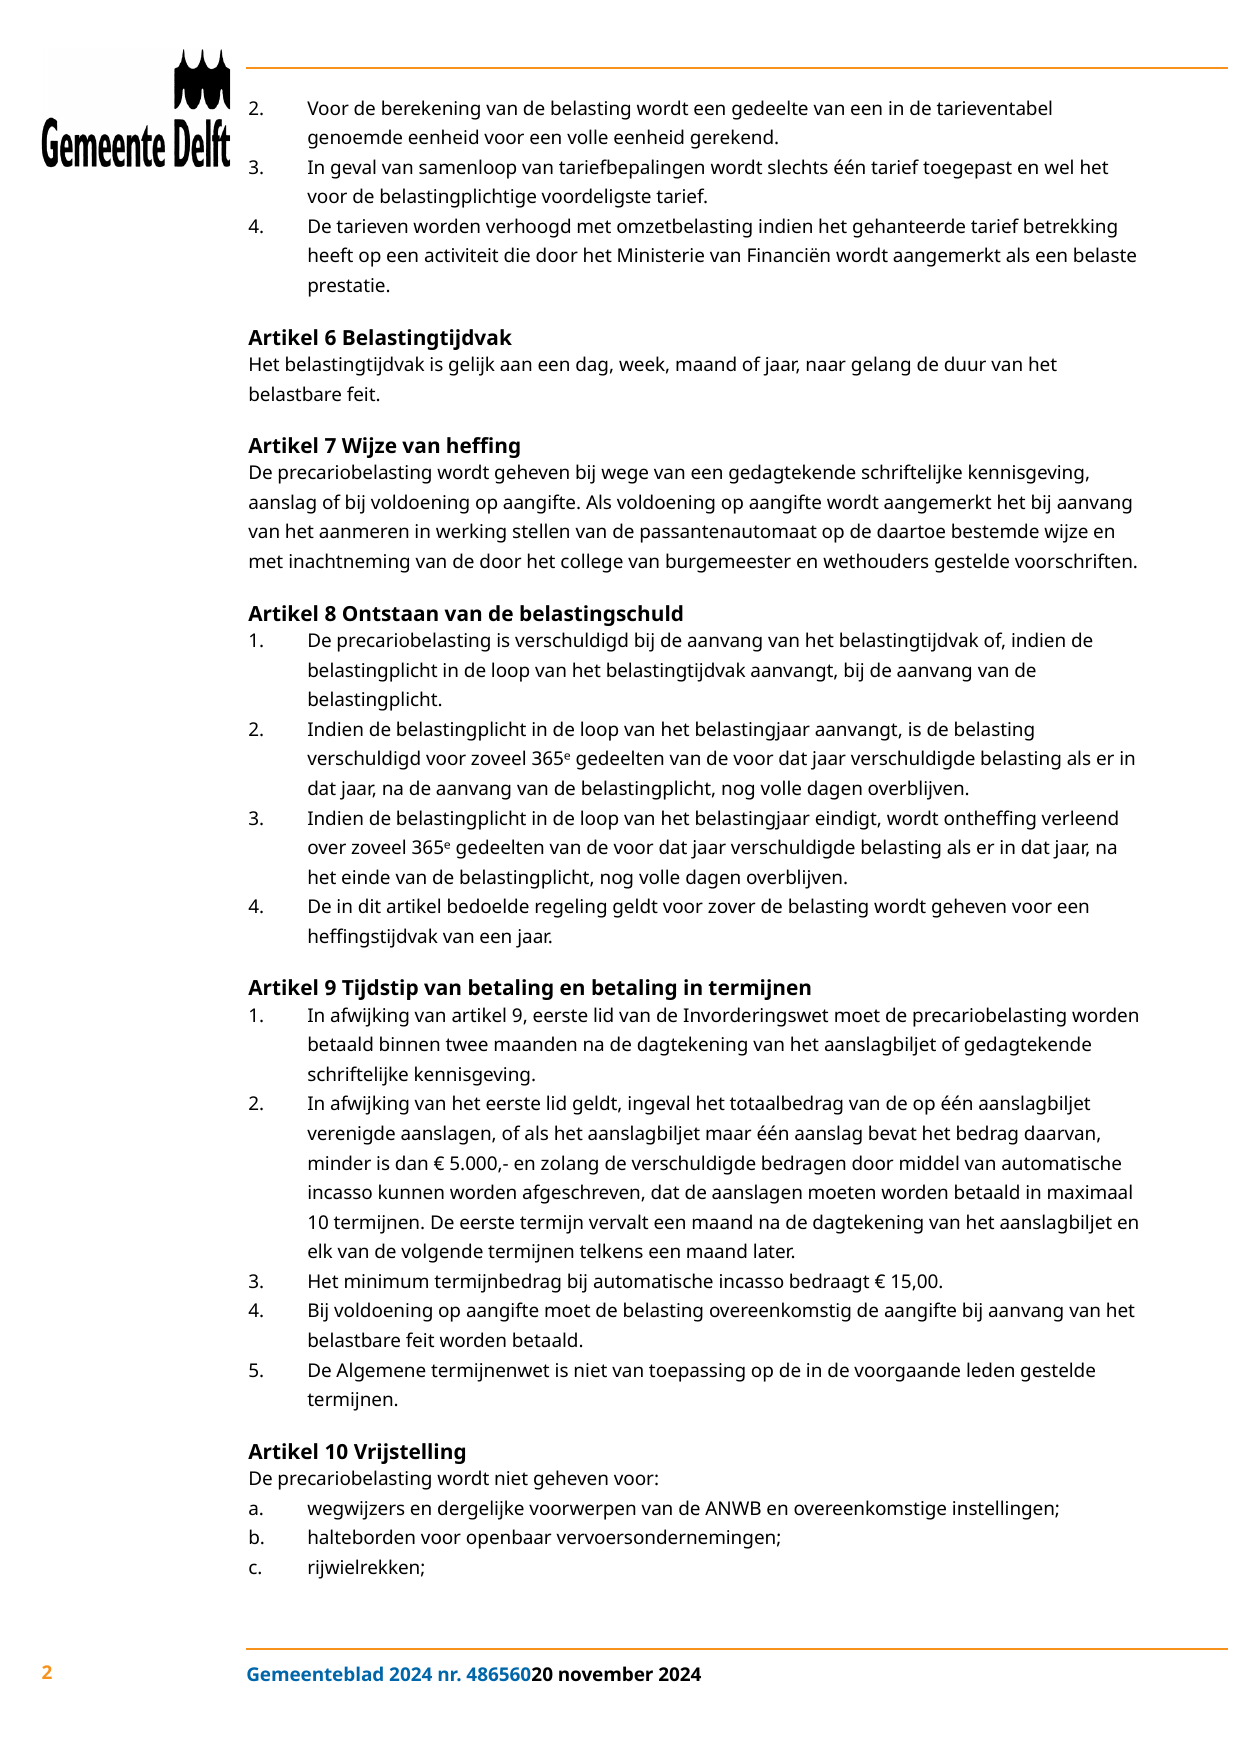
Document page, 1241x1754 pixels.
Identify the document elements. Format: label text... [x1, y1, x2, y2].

list Voor de berekening van de belasting wordt een gedeelte van een in de tarieventabel genoemde eenheid voor een volle eenheid gerekend. [248, 95, 1152, 150]
list De in dit artikel bedoelde regeling geldt voor zover de belasting wordt geheven voor een heffingstijdvak van een jaar. [248, 893, 1152, 949]
list De Algemene termijnenwet is niet van toepassing op de in de voorgaande leden gestelde termijnen. [248, 1357, 1152, 1412]
list In afwijking van artikel 9, eerste lid van de Invorderingswet moet de precariobelasting worden betaald binnen twee maanden na de dagtekening van het aanslagbiljet of gedagtekende schriftelijke kennisgeving. [248, 1002, 1152, 1087]
list halteborden voor openbaar vervoersondernemingen; [248, 1524, 1152, 1550]
text Het belastingtijdvak is gelijk aan een dag, week, maand of jaar, naar gelang de duur van het belastbare feit. [248, 351, 1152, 406]
text De precariobelasting wordt niet geheven voor: [248, 1465, 1152, 1491]
text Artikel 8 Ontstaan van de belastingschuld [248, 599, 1152, 627]
list Indien de belastingplicht in de loop van het belastingjaar eindigt, wordt ontheffing verleend over zoveel 365ᵉ gedeelten van de voor dat jaar verschuldigde belasting als er in dat jaar, na het einde van de belastingplicht, nog volle dagen overblijven. [248, 805, 1152, 889]
text Artikel 9 Tijdstip van betaling en betaling in termijnen [248, 973, 1152, 1002]
list In geval van samenloop van tariefbepalingen wordt slechts één tarief toegepast en wel het voor de belastingplichtige voordeligste tarief. [248, 154, 1152, 209]
text Artikel 10 Vrijstelling [248, 1437, 1152, 1465]
text De precariobelasting wordt geheven bij wege van een gedagtekende schriftelijke kennisgeving, aanslag of bij voldoening op aangifte. Als voldoening op aangifte wordt aangemerkt het bij aanvang van het aanmeren in werking stellen van de passantenautomaat op de daartoe bestemde wijze en met inachtneming van de door het college van burgemeester en wethouders gestelde voorschriften. [248, 459, 1152, 574]
text Artikel 7 Wijze van heffing [248, 431, 1152, 459]
list rijwielrekken; [248, 1554, 1152, 1580]
picture [41, 47, 231, 172]
list De precariobelasting is verschuldigd bij de aanvang van het belastingtijdvak of, indien de belastingplicht in de loop van het belastingtijdvak aanvangt, bij de aanvang van de belastingplicht. [248, 627, 1152, 712]
list Bij voldoening op aangifte moet de belasting overeenkomstig de aangifte bij aanvang van het belastbare feit worden betaald. [248, 1298, 1152, 1353]
list De tarieven worden verhoogd met omzetbelasting indien het gehanteerde tarief betrekking heeft op een activiteit die door het Ministerie van Financiën wordt aangemerkt als een belaste prestatie. [248, 213, 1152, 298]
list Het minimum termijnbedrag bij automatische incasso bedraagt € 15,00. [248, 1268, 1152, 1294]
list In afwijking van het eerste lid geldt, ingeval het totaalbedrag van de op één aanslagbiljet verenigde aanslagen, of als het aanslagbiljet maar één aanslag bevat het bedrag daarvan, minder is dan € 5.000,- en zolang de verschuldigde bedragen door middel van automatische incasso kunnen worden afgeschreven, dat de aanslagen moeten worden betaald in maximaal 10 termijnen. De eerste termijn vervalt een maand na de dagtekening van het aanslagbiljet en elk van de volgende termijnen telkens een maand later. [248, 1091, 1152, 1264]
text Artikel 6 Belastingtijdvak [248, 323, 1152, 351]
list Indien de belastingplicht in de loop van het belastingjaar aanvangt, is de belasting verschuldigd voor zoveel 365ᵉ gedeelten van de voor dat jaar verschuldigde belasting als er in dat jaar, na de aanvang van de belastingplicht, nog volle dagen overblijven. [248, 716, 1152, 801]
list wegwijzers en dergelijke voorwerpen van de ANWB en overeenkomstige instellingen; [248, 1495, 1152, 1521]
